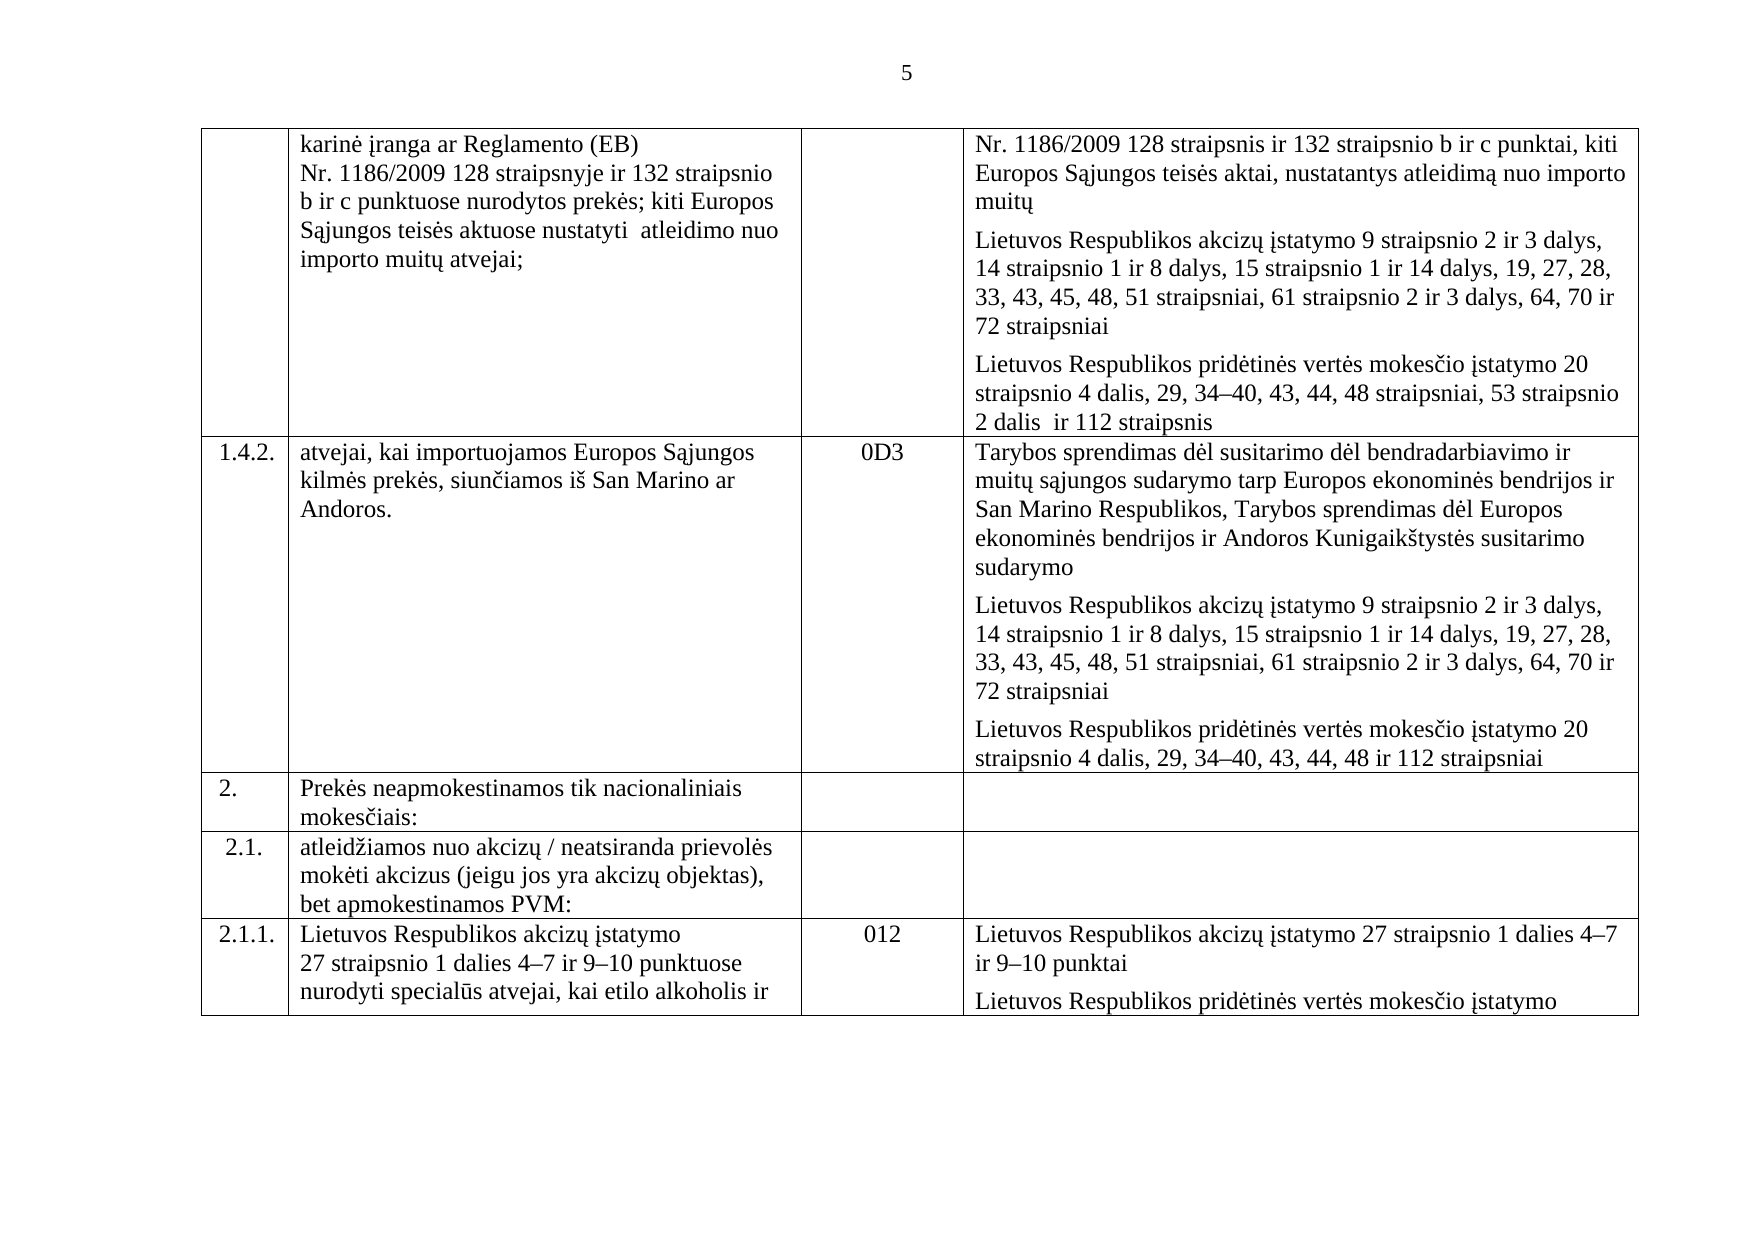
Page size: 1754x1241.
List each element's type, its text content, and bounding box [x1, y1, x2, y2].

table_cell atvejai, kai importuojamos Europos Sąjungos kilmės prekės, siunčiamos iš San Marino ar Andoros. [289, 437, 801, 772]
table_cell 2.1.1. [202, 919, 288, 1015]
table_cell Tarybos sprendimas dėl susitarimo dėl bendradarbiavimo ir muitų sąjungos sudarymo tarp Europos ekonominės bendrijos ir San Marino Respublikos, Tarybos sprendimas dėl Europos ekonominės bendrijos ir Andoros Kunigaikštystės susitarimo sudarymo Lietuvos Respublikos akcizų įstatymo 9 straipsnio 2 ir 3 dalys, 14 straipsnio 1 ir 8 dalys, 15 straipsnio 1 ir 14 dalys, 19, 27, 28, 33, 43, 45, 48, 51 straipsniai, 61 straipsnio 2 ir 3 dalys, 64, 70 ir 72 straipsniai Lietuvos Respublikos pridėtinės vertės mokesčio įstatymo 20 straipsnio 4 dalis, 29, 34–40, 43, 44, 48 ir 112 straipsniai [964, 437, 1638, 772]
table_cell 0D3 [802, 437, 963, 772]
table_cell [802, 129, 963, 436]
table_cell Lietuvos Respublikos akcizų įstatymo 27 straipsnio 1 dalies 4–7 ir 9–10 punktuose nurodyti specialūs atvejai, kai etilo alkoholis ir [289, 919, 801, 1015]
table_cell [964, 773, 1638, 831]
table_cell 1.4.2. [202, 437, 288, 772]
table_cell karinė įranga ar Reglamento (EB) Nr. 1186/2009 128 straipsnyje ir 132 straipsnio b ir c punktuose nurodytos prekės; kiti Europos Sąjungos teisės aktuose nustatyti atleidimo nuo importo muitų atvejai; [289, 129, 801, 436]
table_cell Prekės neapmokestinamos tik nacionaliniais mokesčiais: [289, 773, 801, 831]
table_cell 2. [202, 773, 288, 831]
table_cell Lietuvos Respublikos akcizų įstatymo 27 straipsnio 1 dalies 4–7 ir 9–10 punktai Lietuvos Respublikos pridėtinės vertės mokesčio įstatymo [964, 919, 1638, 1015]
table_cell 2.1. [202, 832, 288, 918]
table_cell [802, 773, 963, 831]
table_cell [964, 832, 1638, 918]
table_cell [802, 832, 963, 918]
table_cell Nr. 1186/2009 128 straipsnis ir 132 straipsnio b ir c punktai, kiti Europos Sąjungos teisės aktai, nustatantys atleidimą nuo importo muitų Lietuvos Respublikos akcizų įstatymo 9 straipsnio 2 ir 3 dalys, 14 straipsnio 1 ir 8 dalys, 15 straipsnio 1 ir 14 dalys, 19, 27, 28, 33, 43, 45, 48, 51 straipsniai, 61 straipsnio 2 ir 3 dalys, 64, 70 ir 72 straipsniai Lietuvos Respublikos pridėtinės vertės mokesčio įstatymo 20 straipsnio 4 dalis, 29, 34–40, 43, 44, 48 straipsniai, 53 straipsnio 2 dalis ir 112 straipsnis [964, 129, 1638, 436]
table_cell atleidžiamos nuo akcizų / neatsiranda prievolės mokėti akcizus (jeigu jos yra akcizų objektas), bet apmokestinamos PVM: [289, 832, 801, 918]
table_cell 012 [802, 919, 963, 1015]
table_cell [202, 129, 288, 436]
